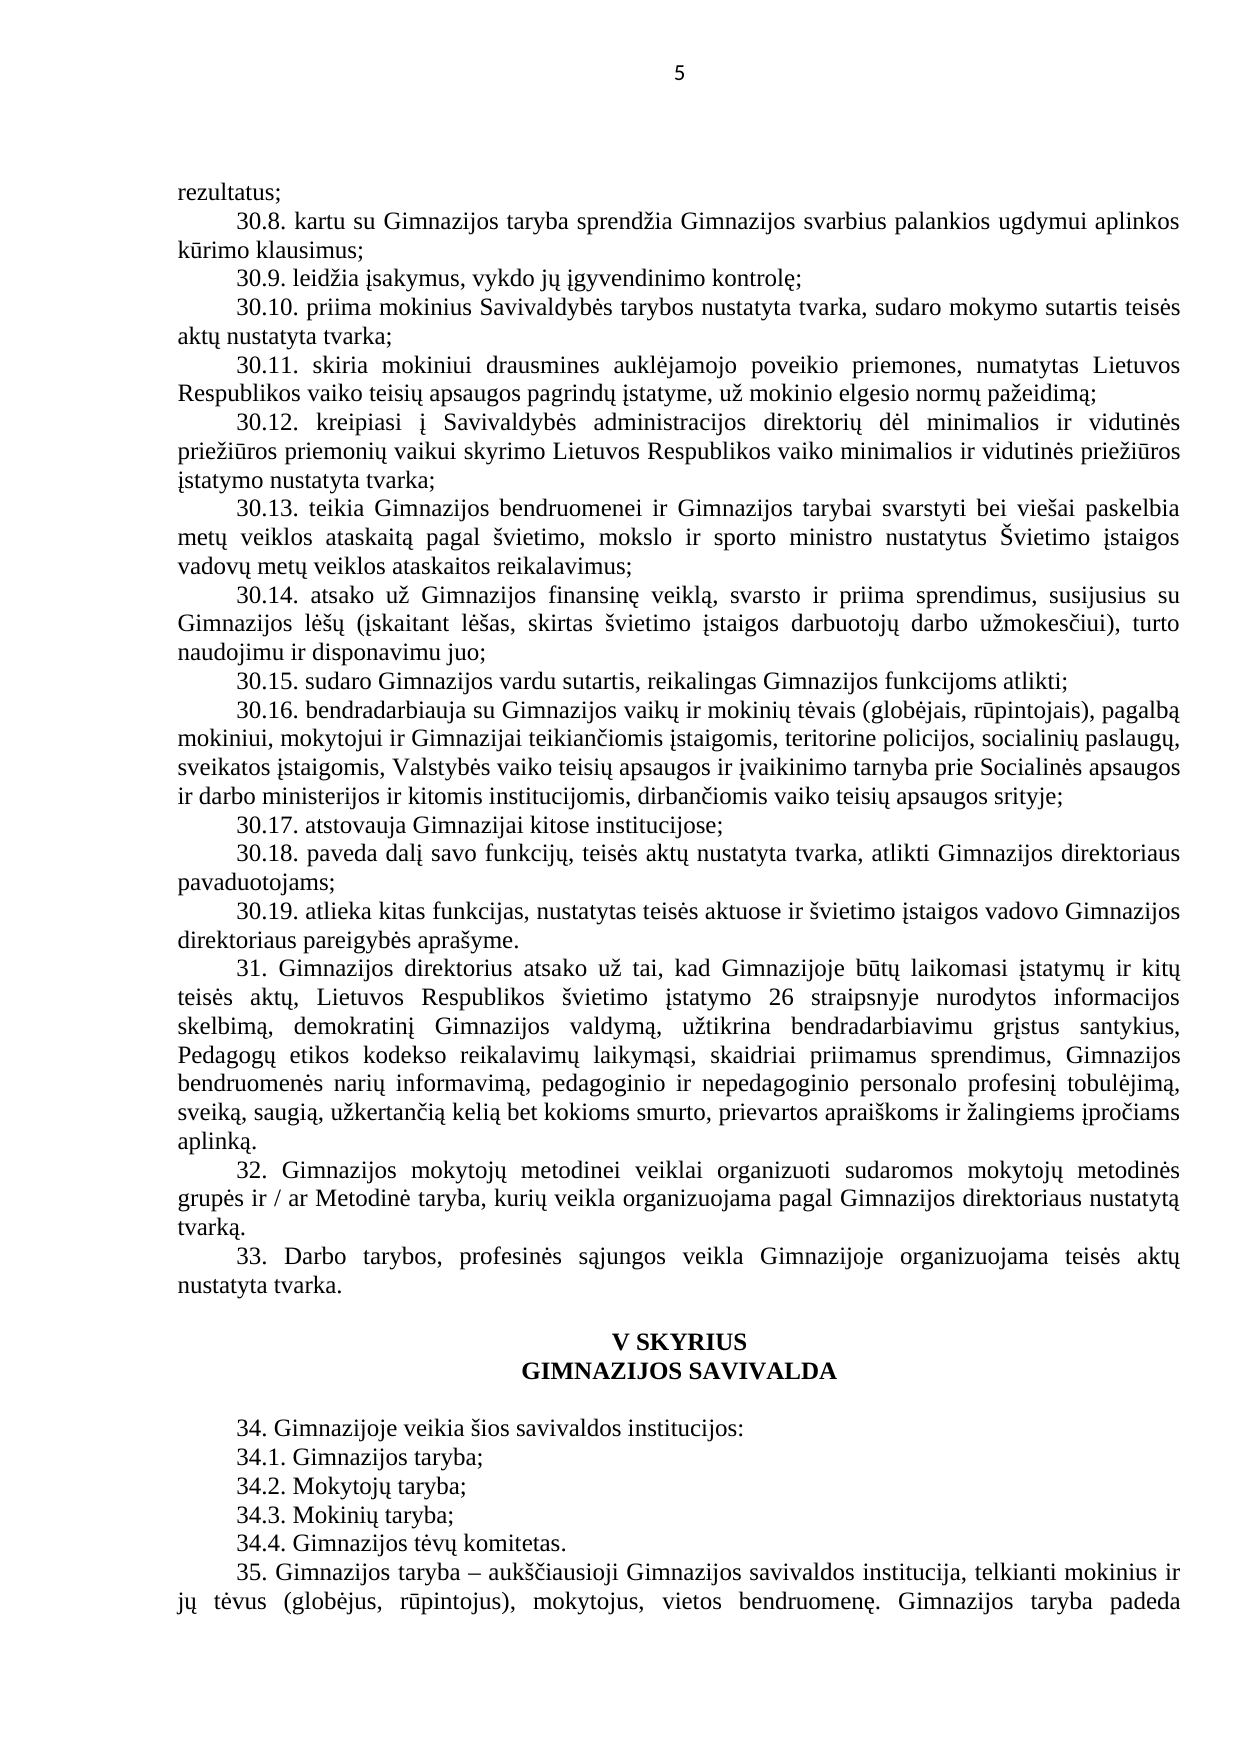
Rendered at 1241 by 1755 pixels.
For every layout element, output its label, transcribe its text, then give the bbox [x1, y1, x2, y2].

text 30.19. atlieka kitas funkcijas, nustatytas teisės aktuose ir švietimo įstaigos vadovo Gimnazijos direktoriaus pareigybės aprašyme. [177, 896, 1181, 953]
text 30.12. kreipiasi į Savivaldybės administracijos direktorių dėl minimalios ir vidutinės priežiūros priemonių vaikui skyrimo Lietuvos Respublikos vaiko minimalios ir vidutinės priežiūros įstatymo nustatyta tvarka; [177, 407, 1181, 493]
text 35. Gimnazijos taryba – aukščiausioji Gimnazijos savivaldos institucija, telkianti mokinius ir jų tėvus (globėjus, rūpintojus), mokytojus, vietos bendruomenę. Gimnazijos taryba padeda [177, 1557, 1181, 1615]
text 34.1. Gimnazijos taryba; [177, 1442, 1181, 1471]
text 30.13. teikia Gimnazijos bendruomenei ir Gimnazijos tarybai svarstyti bei viešai paskelbia metų veiklos ataskaitą pagal švietimo, mokslo ir sporto ministro nustatytus Švietimo įstaigos vadovų metų veiklos ataskaitos reikalavimus; [177, 493, 1181, 580]
text 34.2. Mokytojų taryba; [177, 1471, 1181, 1500]
text 34.3. Mokinių taryba; [177, 1500, 1181, 1528]
text 30.9. leidžia įsakymus, vykdo jų įgyvendinimo kontrolę; [177, 263, 1181, 292]
text 32. Gimnazijos mokytojų metodinei veiklai organizuoti sudaromos mokytojų metodinės grupės ir / ar Metodinė taryba, kurių veikla organizuojama pagal Gimnazijos direktoriaus nustatytą tvarką. [177, 1155, 1181, 1241]
text 30.11. skiria mokiniui drausmines auklėjamojo poveikio priemones, numatytas Lietuvos Respublikos vaiko teisių apsaugos pagrindų įstatyme, už mokinio elgesio normų pažeidimą; [177, 350, 1181, 407]
text 30.17. atstovauja Gimnazijai kitose institucijose; [177, 810, 1181, 838]
text 30.10. priima mokinius Savivaldybės tarybos nustatyta tvarka, sudaro mokymo sutartis teisės aktų nustatyta tvarka; [177, 292, 1181, 350]
text 30.8. kartu su Gimnazijos taryba sprendžia Gimnazijos svarbius palankios ugdymui aplinkos kūrimo klausimus; [177, 206, 1181, 263]
text V SKYRIUS [177, 1327, 1181, 1356]
text 34.4. Gimnazijos tėvų komitetas. [177, 1528, 1181, 1557]
text 30.18. paveda dalį savo funkcijų, teisės aktų nustatyta tvarka, atlikti Gimnazijos direktoriaus pavaduotojams; [177, 838, 1181, 896]
text GIMNAZIJOS SAVIVALDA [177, 1356, 1181, 1385]
text 30.16. bendradarbiauja su Gimnazijos vaikų ir mokinių tėvais (globėjais, rūpintojais), pagalbą mokiniui, mokytojui ir Gimnazijai teikiančiomis įstaigomis, teritorine policijos, socialinių paslaugų, sveikatos įstaigomis, Valstybės vaiko teisių apsaugos ir įvaikinimo tarnyba prie Socialinės apsaugos ir darbo ministerijos ir kitomis institucijomis, dirbančiomis vaiko teisių apsaugos srityje; [177, 695, 1181, 810]
text 31. Gimnazijos direktorius atsako už tai, kad Gimnazijoje būtų laikomasi įstatymų ir kitų teisės aktų, Lietuvos Respublikos švietimo įstatymo 26 straipsnyje nurodytos informacijos skelbimą, demokratinį Gimnazijos valdymą, užtikrina bendradarbiavimu grįstus santykius, Pedagogų etikos kodekso reikalavimų laikymąsi, skaidriai priimamus sprendimus, Gimnazijos bendruomenės narių informavimą, pedagoginio ir nepedagoginio personalo profesinį tobulėjimą, sveiką, saugią, užkertančią kelią bet kokioms smurto, prievartos apraiškoms ir žalingiems įpročiams aplinką. [177, 953, 1181, 1155]
text 30.15. sudaro Gimnazijos vardu sutartis, reikalingas Gimnazijos funkcijoms atlikti; [177, 666, 1181, 695]
text 30.14. atsako už Gimnazijos finansinę veiklą, svarsto ir priima sprendimus, susijusius su Gimnazijos lėšų (įskaitant lėšas, skirtas švietimo įstaigos darbuotojų darbo užmokesčiui), turto naudojimu ir disponavimu juo; [177, 580, 1181, 666]
text 34. Gimnazijoje veikia šios savivaldos institucijos: [177, 1413, 1181, 1442]
text 33. Darbo tarybos, profesinės sąjungos veikla Gimnazijoje organizuojama teisės aktų nustatyta tvarka. [177, 1241, 1181, 1298]
text rezultatus; [177, 177, 1181, 206]
